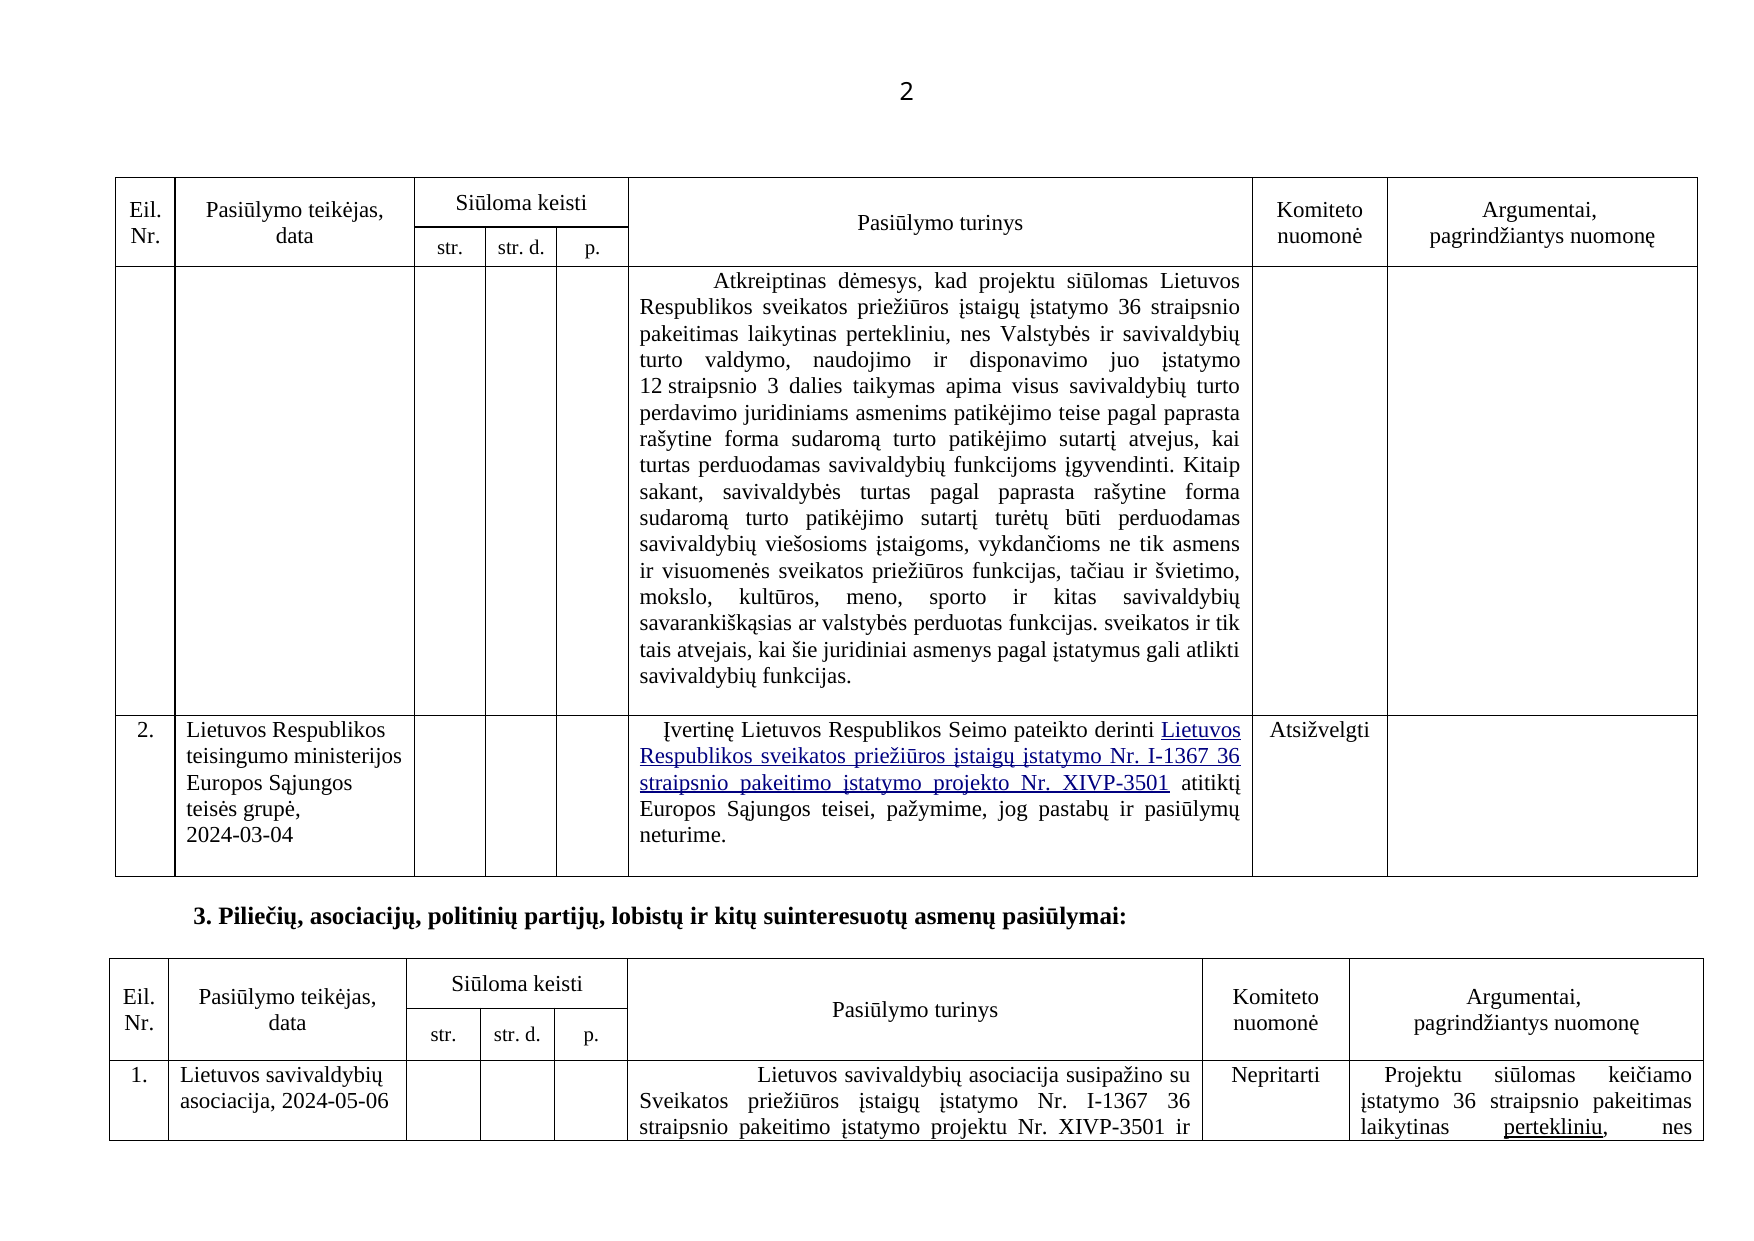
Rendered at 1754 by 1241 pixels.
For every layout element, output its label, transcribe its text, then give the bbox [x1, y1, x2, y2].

subtitle 3. Piliečių, asociacijų, politinių partijų, lobistų ir kitų suinteresuotų asmenų pasiūlymai: [118, 901, 1695, 929]
table_cell str. d. [481, 1009, 554, 1060]
table_header Eil. Nr. [110, 959, 168, 1060]
table_cell str. d. [486, 228, 556, 266]
table_header Pasiūlymo turinys [629, 178, 1252, 266]
table_cell [1388, 267, 1697, 715]
table_header Pasiūlymo teikėjas, data [176, 178, 414, 266]
table_cell str. [415, 228, 485, 266]
table_cell [486, 267, 556, 715]
table_header Argumentai, pagrindžiantys nuomonę [1388, 178, 1697, 266]
table_cell [555, 1061, 627, 1140]
table_cell [481, 1061, 554, 1140]
table_cell [415, 267, 485, 715]
table_header Pasiūlymo turinys [628, 959, 1202, 1060]
table_cell p. [557, 228, 628, 266]
table_cell Lietuvos savivaldybių asociacija susipažino su Sveikatos priežiūros įstaigų įstatymo Nr. I-1367 36 straipsnio pakeitimo įstatymo projektu Nr. XIVP-3501 ir [628, 1061, 1202, 1140]
table_header Komiteto nuomonė [1253, 178, 1387, 266]
table_cell [1388, 716, 1697, 876]
table_cell Projektu siūlomas keičiamo įstatymo 36 straipsnio pakeitimas laikytinas pertekliniu, nes [1350, 1061, 1703, 1140]
table_cell [407, 1061, 480, 1140]
table_cell Nepritarti [1203, 1061, 1349, 1140]
table_cell str. [407, 1009, 480, 1060]
table_cell [1253, 267, 1387, 715]
table_cell Lietuvos Respublikos teisingumo ministerijos Europos Sąjungos teisės grupė, 2024-03-04 [176, 716, 414, 876]
table_cell 1. [110, 1061, 168, 1140]
table_cell [557, 716, 628, 876]
table_cell [415, 716, 485, 876]
table_cell p. [555, 1009, 627, 1060]
table_cell Lietuvos savivaldybių asociacija, 2024-05-06 [169, 1061, 406, 1140]
table_header Argumentai, pagrindžiantys nuomonę [1350, 959, 1703, 1060]
table_cell [116, 267, 174, 715]
table_header Komiteto nuomonė [1203, 959, 1349, 1060]
table_cell 2. [116, 716, 174, 876]
table_cell Įvertinę Lietuvos Respublikos Seimo pateikto derinti Lietuvos Respublikos sveikatos priežiūros įstaigų įstatymo Nr. I-1367 36 straipsnio pakeitimo įstatymo projekto Nr. XIVP-3501 atitiktį Europos Sąjungos teisei, pažymime, jog pastabų ir pasiūlymų neturime. [629, 716, 1252, 876]
table_cell [557, 267, 628, 715]
table_header Pasiūlymo teikėjas, data [169, 959, 406, 1060]
table_header Siūloma keisti [407, 959, 627, 1007]
table_header Eil. Nr. [116, 178, 174, 266]
table_cell Atkreiptinas dėmesys, kad projektu siūlomas Lietuvos Respublikos sveikatos priežiūros įstaigų įstatymo 36 straipsnio pakeitimas laikytinas pertekliniu, nes Valstybės ir savivaldybių turto valdymo, naudojimo ir disponavimo juo įstatymo 12 straipsnio 3 dalies taikymas apima visus savivaldybių turto perdavimo juridiniams asmenims patikėjimo teise pagal paprasta rašytine forma sudaromą turto patikėjimo sutartį atvejus, kai turtas perduodamas savivaldybių funkcijoms įgyvendinti. Kitaip sakant, savivaldybės turtas pagal paprasta rašytine forma sudaromą turto patikėjimo sutartį turėtų būti perduodamas savivaldybių viešosioms įstaigoms, vykdančioms ne tik asmens ir visuomenės sveikatos priežiūros funkcijas, tačiau ir švietimo, mokslo, kultūros, meno, sporto ir kitas savivaldybių savarankiškąsias ar valstybės perduotas funkcijas. sveikatos ir tik tais atvejais, kai šie juridiniai asmenys pagal įstatymus gali atlikti savivaldybių funkcijas. [629, 267, 1252, 715]
table_cell [176, 267, 414, 715]
table_header Siūloma keisti [415, 178, 628, 226]
table_cell [486, 716, 556, 876]
table_cell Atsižvelgti [1253, 716, 1387, 876]
